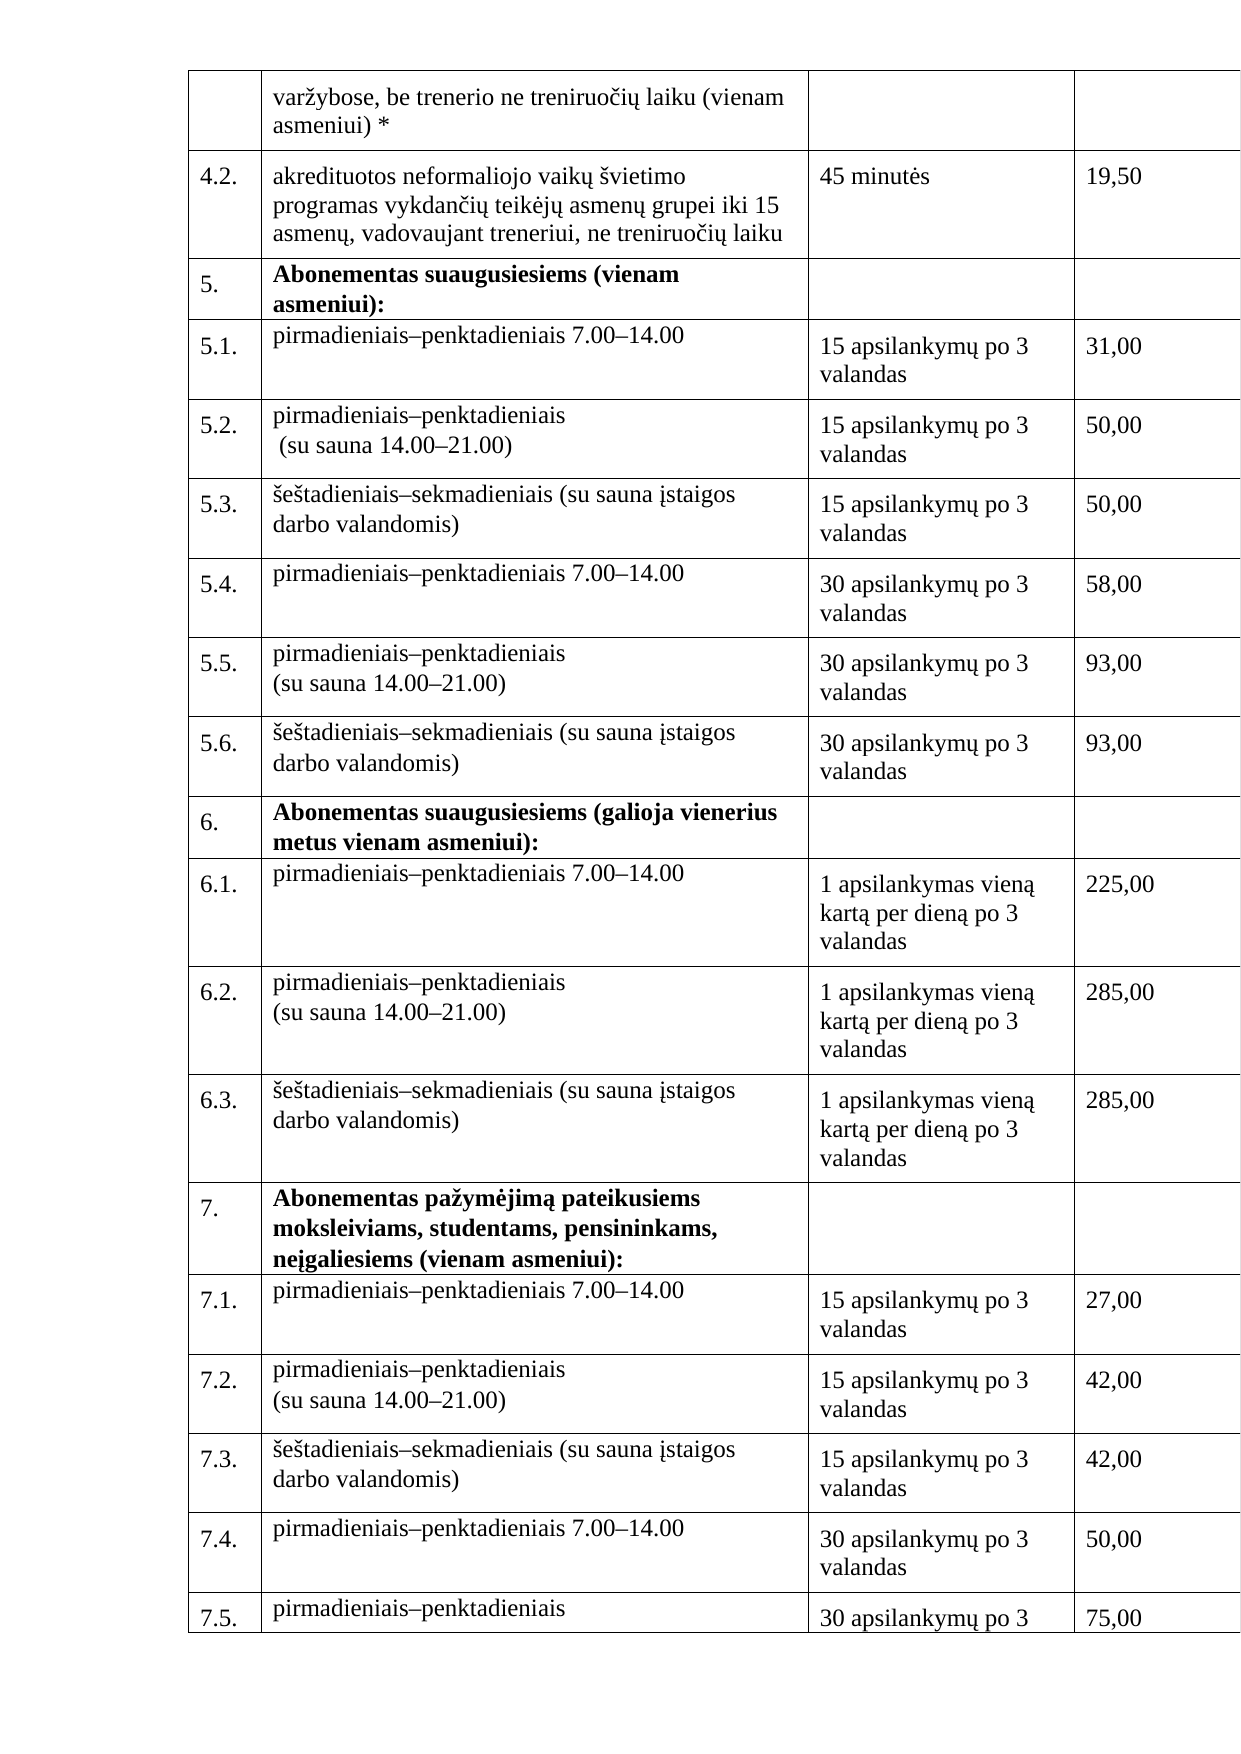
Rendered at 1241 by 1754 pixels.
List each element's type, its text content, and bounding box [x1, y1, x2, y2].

table_cell 5.2. [189, 400, 261, 478]
table_cell 7.5. [189, 1593, 261, 1632]
table_cell 19,50 [1075, 151, 1240, 258]
table_cell 7.2. [189, 1355, 261, 1433]
table_cell akredituotos neformaliojo vaikų švietimo programas vykdančių teikėjų asmenų grupei iki 15 asmenų, vadovaujant treneriui, ne treniruočių laiku [262, 151, 808, 258]
table_cell 30 apsilankymų po 3 [809, 1593, 1074, 1632]
table_cell 4.2. [189, 151, 261, 258]
table_cell 6.3. [189, 1075, 261, 1182]
table_cell 285,00 [1075, 1075, 1240, 1182]
table_cell 58,00 [1075, 559, 1240, 637]
table_cell 30 apsilankymų po 3 valandas [809, 559, 1074, 637]
table_cell 7.3. [189, 1434, 261, 1512]
table_cell 5. [189, 259, 261, 319]
table_cell [1075, 71, 1240, 149]
table_cell šeštadieniais–sekmadieniais (su sauna įstaigos darbo valandomis) [262, 479, 808, 557]
table_cell pirmadieniais–penktadieniais (su sauna 14.00–21.00) [262, 1355, 808, 1433]
table_cell 15 apsilankymų po 3 valandas [809, 1275, 1074, 1353]
table_cell 5.6. [189, 717, 261, 796]
table_cell 27,00 [1075, 1275, 1240, 1353]
table_cell [809, 71, 1074, 149]
table_cell 15 apsilankymų po 3 valandas [809, 400, 1074, 478]
table_cell 15 apsilankymų po 3 valandas [809, 1355, 1074, 1433]
table_cell pirmadieniais–penktadieniais 7.00–14.00 [262, 320, 808, 399]
table_cell 15 apsilankymų po 3 valandas [809, 479, 1074, 557]
table_cell 15 apsilankymų po 3 valandas [809, 320, 1074, 399]
table_cell šeštadieniais–sekmadieniais (su sauna įstaigos darbo valandomis) [262, 1434, 808, 1512]
table_cell 1 apsilankymas vieną kartą per dieną po 3 valandas [809, 1075, 1074, 1182]
table_cell Abonementas suaugusiesiems (vienam asmeniui): [262, 259, 808, 319]
table_cell [809, 259, 1074, 319]
table_cell šeštadieniais–sekmadieniais (su sauna įstaigos darbo valandomis) [262, 717, 808, 796]
table_cell 1 apsilankymas vieną kartą per dieną po 3 valandas [809, 967, 1074, 1074]
table_cell 7.1. [189, 1275, 261, 1353]
table_cell 50,00 [1075, 400, 1240, 478]
table_cell šeštadieniais–sekmadieniais (su sauna įstaigos darbo valandomis) [262, 1075, 808, 1182]
table_cell [1075, 1183, 1240, 1274]
table_cell 5.1. [189, 320, 261, 399]
table_cell 93,00 [1075, 638, 1240, 716]
table_cell pirmadieniais–penktadieniais 7.00–14.00 [262, 1275, 808, 1353]
table_cell pirmadieniais–penktadieniais (su sauna 14.00–21.00) [262, 967, 808, 1074]
table_cell pirmadieniais–penktadieniais 7.00–14.00 [262, 1513, 808, 1592]
table_cell 30 apsilankymų po 3 valandas [809, 1513, 1074, 1592]
table_cell 5.3. [189, 479, 261, 557]
table_cell 30 apsilankymų po 3 valandas [809, 717, 1074, 796]
table_cell 5.4. [189, 559, 261, 637]
table_cell 93,00 [1075, 717, 1240, 796]
table_cell 1 apsilankymas vieną kartą per dieną po 3 valandas [809, 859, 1074, 966]
table_cell 225,00 [1075, 859, 1240, 966]
table_cell [1075, 259, 1240, 319]
table_cell pirmadieniais–penktadieniais 7.00–14.00 [262, 859, 808, 966]
table_cell 15 apsilankymų po 3 valandas [809, 1434, 1074, 1512]
table_cell 6. [189, 797, 261, 857]
table_cell 30 apsilankymų po 3 valandas [809, 638, 1074, 716]
table_cell 45 minutės [809, 151, 1074, 258]
table_cell 50,00 [1075, 479, 1240, 557]
table_cell 6.1. [189, 859, 261, 966]
table_cell 31,00 [1075, 320, 1240, 399]
table_cell Abonementas suaugusiesiems (galioja vienerius metus vienam asmeniui): [262, 797, 808, 857]
table_cell [809, 1183, 1074, 1274]
table_cell 6.2. [189, 967, 261, 1074]
table_cell varžybose, be trenerio ne treniruočių laiku (vienam asmeniui) * [262, 71, 808, 149]
table_cell Abonementas pažymėjimą pateikusiems moksleiviams, studentams, pensininkams, neįgaliesiems (vienam asmeniui): [262, 1183, 808, 1274]
table_cell pirmadieniais–penktadieniais 7.00–14.00 [262, 559, 808, 637]
table_cell 42,00 [1075, 1434, 1240, 1512]
table_cell [809, 797, 1074, 857]
table_cell 7.4. [189, 1513, 261, 1592]
table_cell 285,00 [1075, 967, 1240, 1074]
table_cell 75,00 [1075, 1593, 1240, 1632]
table_cell 42,00 [1075, 1355, 1240, 1433]
table_cell 7. [189, 1183, 261, 1274]
table_cell pirmadieniais–penktadieniais [262, 1593, 808, 1632]
table_cell [1075, 797, 1240, 857]
table_cell pirmadieniais–penktadieniais (su sauna 14.00–21.00) [262, 400, 808, 478]
table_cell 50,00 [1075, 1513, 1240, 1592]
table_cell 5.5. [189, 638, 261, 716]
table_cell pirmadieniais–penktadieniais (su sauna 14.00–21.00) [262, 638, 808, 716]
table_cell [189, 71, 261, 149]
